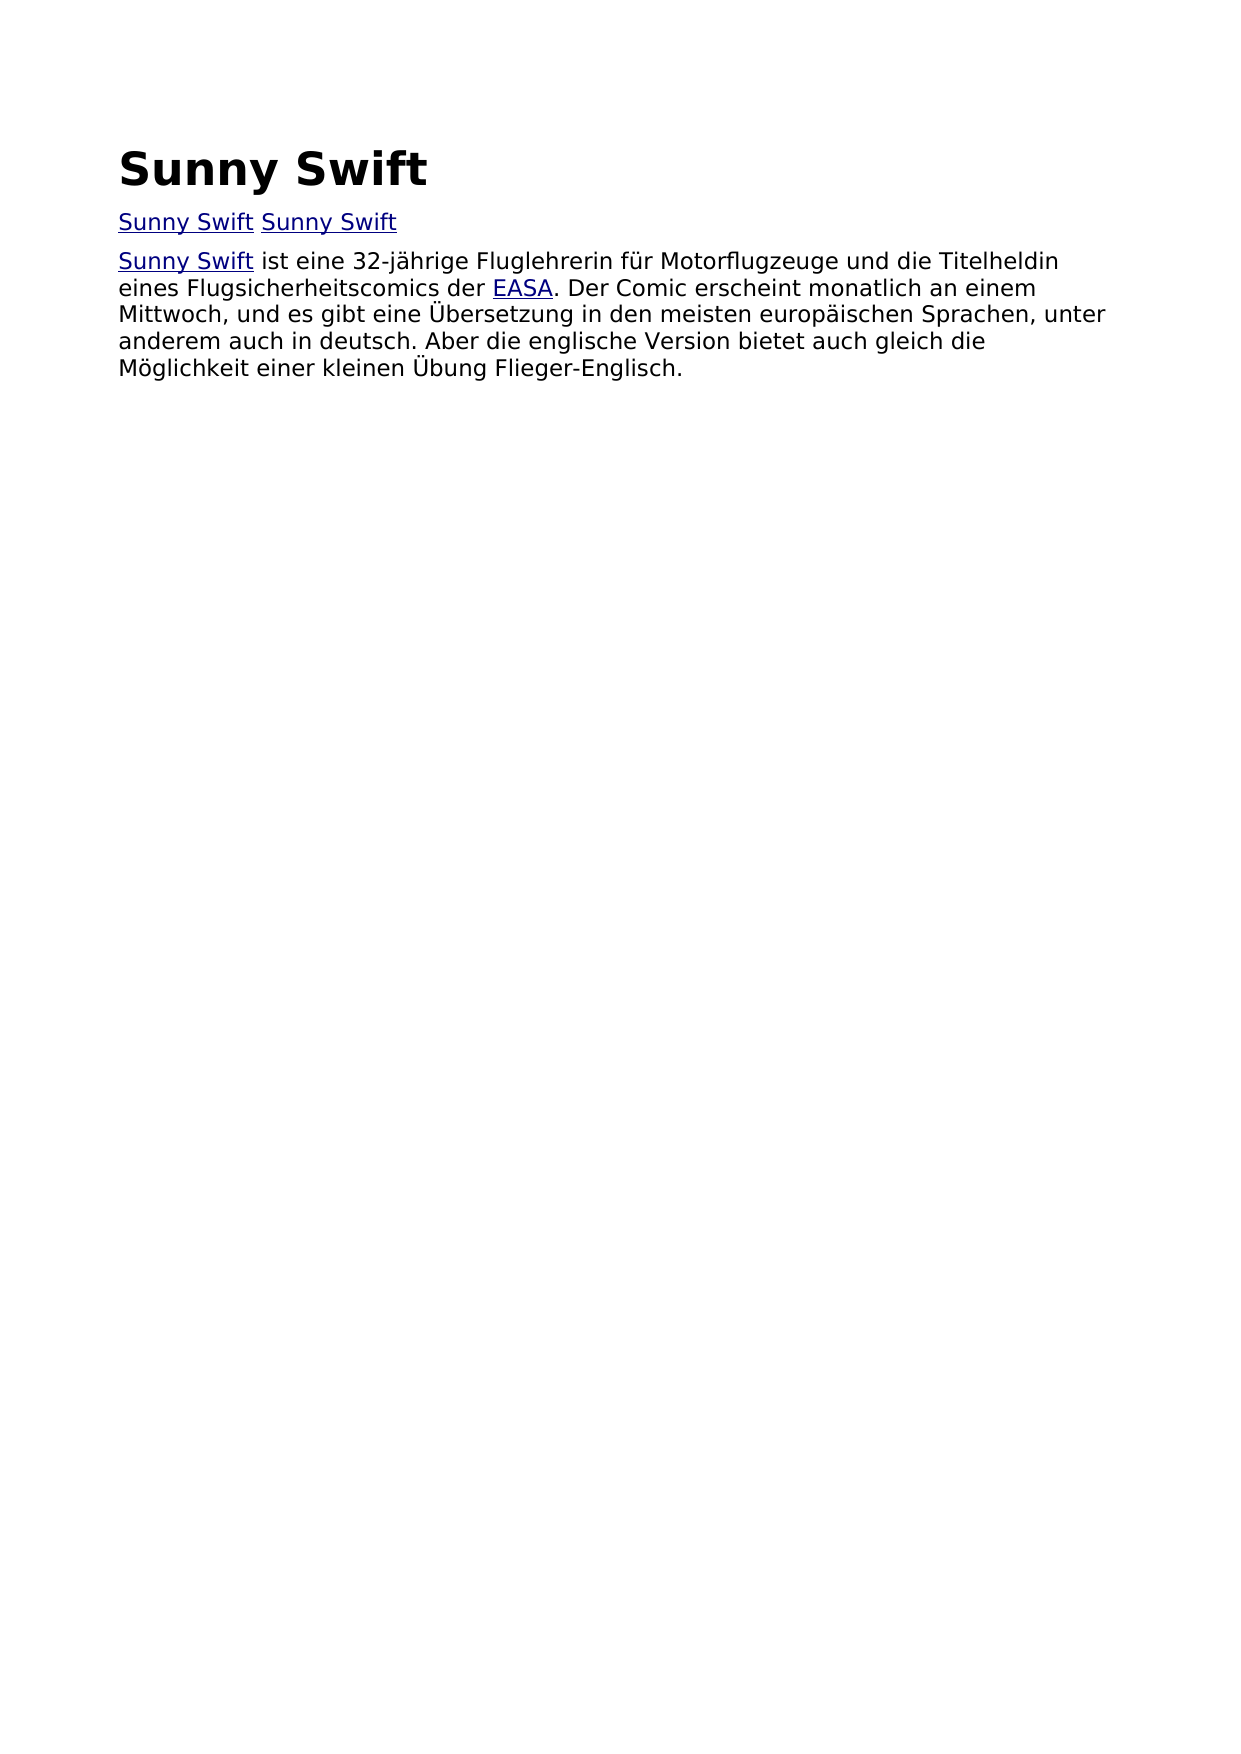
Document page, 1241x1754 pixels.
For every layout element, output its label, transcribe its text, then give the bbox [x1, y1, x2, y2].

subtitle Sunny Swift [118, 143, 1122, 196]
text Sunny Swift Sunny Swift [118, 209, 1122, 236]
text Sunny Swift ist eine 32-jährige Fluglehrerin für Motorflugzeuge und die Titelheldin eines Flugsicherheitscomics der EASA. Der Comic erscheint monatlich an einem Mittwoch, und es gibt eine Übersetzung in den meisten europäischen Sprachen, unter anderem auch in deutsch. Aber die englische Version bietet auch gleich die Möglichkeit einer kleinen Übung Flieger-Englisch. [118, 248, 1122, 381]
